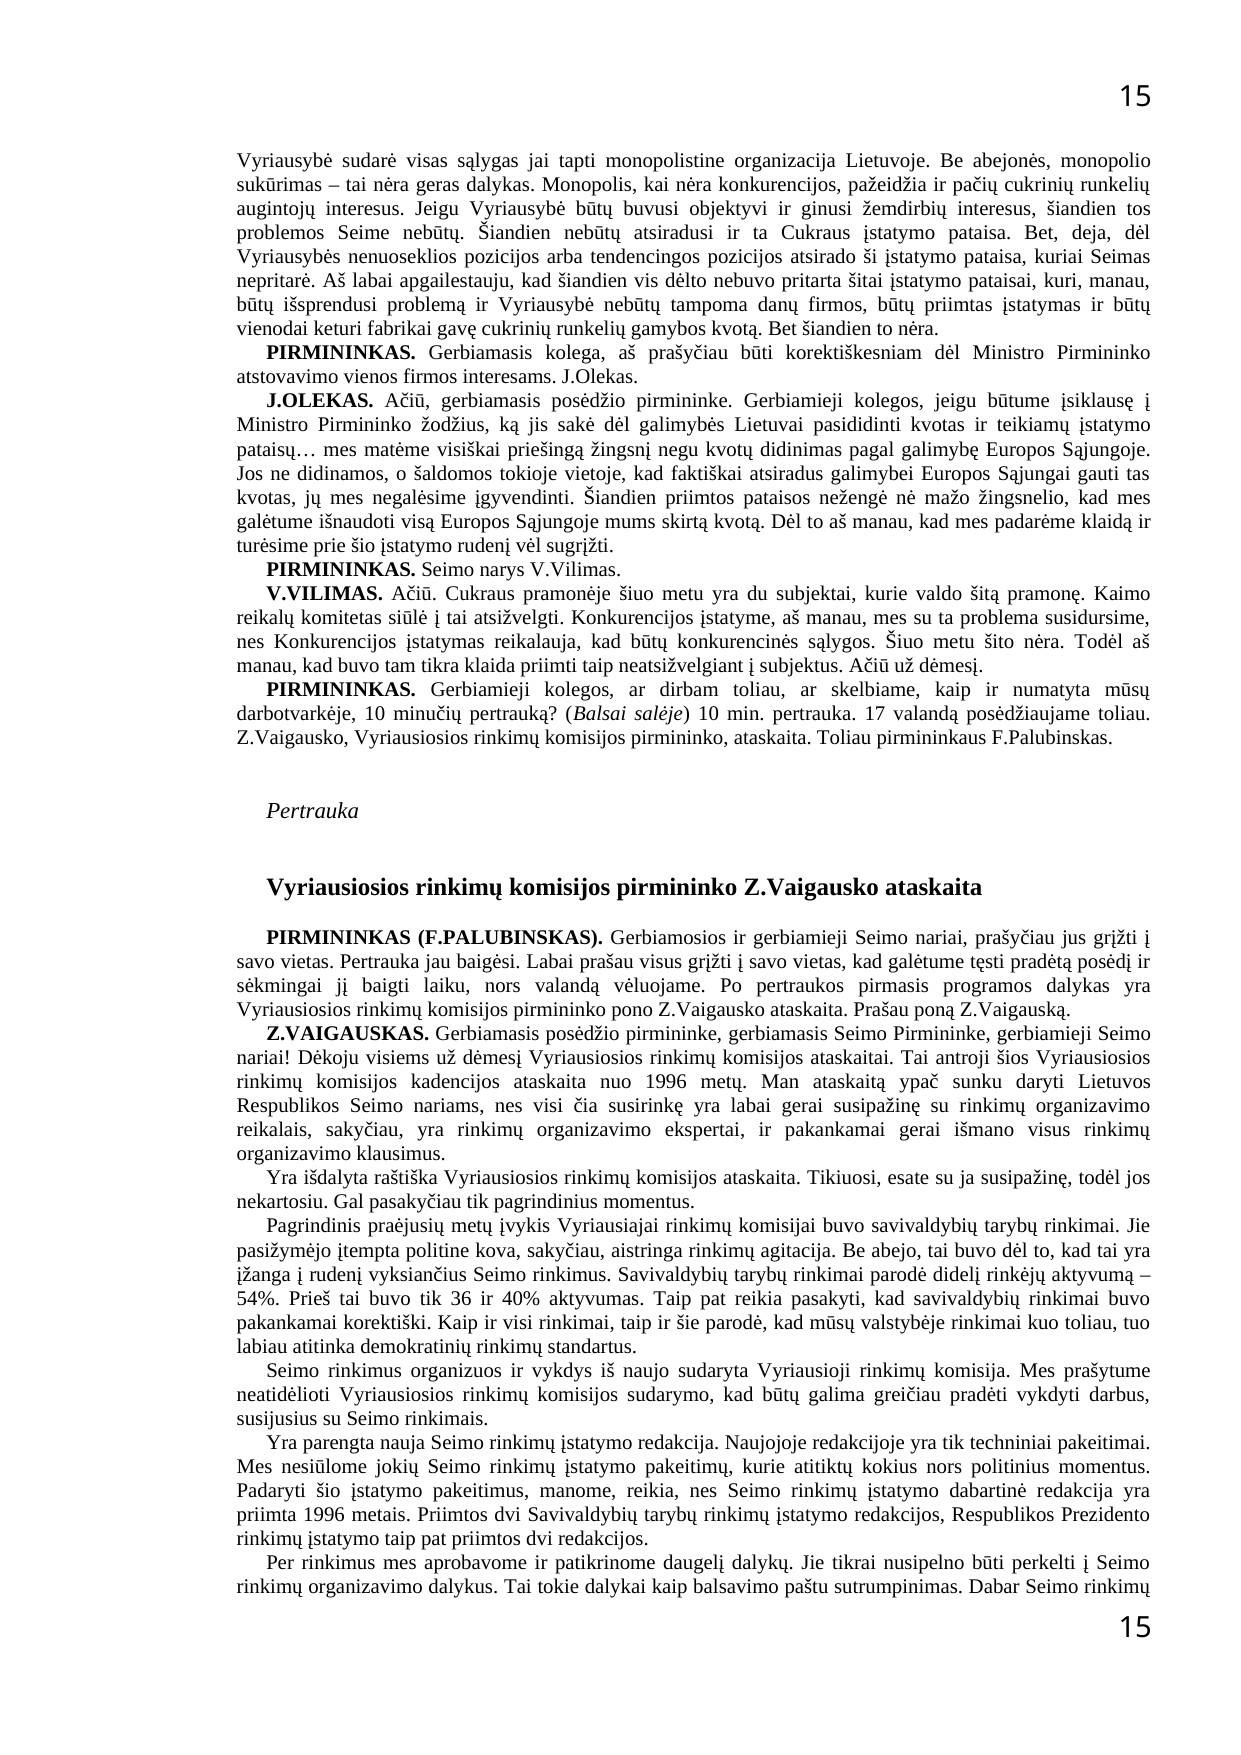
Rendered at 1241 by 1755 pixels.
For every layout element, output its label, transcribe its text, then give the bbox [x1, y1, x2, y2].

text Vyriausybė sudarė visas sąlygas jai tapti monopolistine organizacija Lietuvoje. Be abejonės, monopolio sukūrimas – tai nėra geras dalykas. Monopolis, kai nėra konkurencijos, pažeidžia ir pačių cukrinių runkelių augintojų interesus. Jeigu Vyriausybė būtų buvusi objektyvi ir ginusi žemdirbių interesus, šiandien tos problemos Seime nebūtų. Šiandien nebūtų atsiradusi ir ta Cukraus įstatymo pataisa. Bet, deja, dėl Vyriausybės nenuoseklios pozicijos arba tendencingos pozicijos atsirado ši įstatymo pataisa, kuriai Seimas nepritarė. Aš labai apgailestauju, kad šiandien vis dėlto nebuvo pritarta šitai įstatymo pataisai, kuri, manau, būtų išsprendusi problemą ir Vyriausybė nebūtų tampoma danų firmos, būtų priimtas įstatymas ir būtų vienodai keturi fabrikai gavę cukrinių runkelių gamybos kvotą. Bet šiandien to nėra. [236, 148, 1152, 340]
text Pertrauka [236, 797, 1152, 824]
text PIRMININKAS (F.PALUBINSKAS). Gerbiamosios ir gerbiamieji Seimo nariai, prašyčiau jus grįžti į savo vietas. Pertrauka jau baigėsi. Labai prašau visus grįžti į savo vietas, kad galėtume tęsti pradėtą posėdį ir sėkmingai jį baigti laiku, nors valandą vėluojame. Po pertraukos pirmasis programos dalykas yra Vyriausiosios rinkimų komisijos pirmininko pono Z.Vaigausko ataskaita. Prašau poną Z.Vaigauską. [236, 925, 1152, 1021]
text Seimo rinkimus organizuos ir vykdys iš naujo sudaryta Vyriausioji rinkimų komisija. Mes prašytume neatidėlioti Vyriausiosios rinkimų komisijos sudarymo, kad būtų galima greičiau pradėti vykdyti darbus, susijusius su Seimo rinkimais. [236, 1358, 1152, 1430]
text PIRMININKAS. Gerbiamasis kolega, aš prašyčiau būti korektiškesniam dėl Ministro Pirmininko atstovavimo vienos firmos interesams. J.Olekas. [236, 340, 1152, 388]
text Pagrindinis praėjusių metų įvykis Vyriausiajai rinkimų komisijai buvo savivaldybių tarybų rinkimai. Jie pasižymėjo įtempta politine kova, sakyčiau, aistringa rinkimų agitacija. Be abejo, tai buvo dėl to, kad tai yra įžanga į rudenį vyksiančius Seimo rinkimus. Savivaldybių tarybų rinkimai parodė didelį rinkėjų aktyvumą – 54%. Prieš tai buvo tik 36 ir 40% aktyvumas. Taip pat reikia pasakyti, kad savivaldybių rinkimai buvo pakankamai korektiški. Kaip ir visi rinkimai, taip ir šie parodė, kad mūsų valstybėje rinkimai kuo toliau, tuo labiau atitinka demokratinių rinkimų standartus. [236, 1213, 1152, 1358]
text Yra išdalyta raštiška Vyriausiosios rinkimų komisijos ataskaita. Tikiuosi, esate su ja susipažinę, todėl jos nekartosiu. Gal pasakyčiau tik pagrindinius momentus. [236, 1165, 1152, 1213]
text Per rinkimus mes aprobavome ir patikrinome daugelį dalykų. Jie tikrai nusipelno būti perkelti į Seimo rinkimų organizavimo dalykus. Tai tokie dalykai kaip balsavimo paštu sutrumpinimas. Dabar Seimo rinkimų [236, 1550, 1152, 1598]
text Z.VAIGAUSKAS. Gerbiamasis posėdžio pirmininke, gerbiamasis Seimo Pirmininke, gerbiamieji Seimo nariai! Dėkoju visiems už dėmesį Vyriausiosios rinkimų komisijos ataskaitai. Tai antroji šios Vyriausiosios rinkimų komisijos kadencijos ataskaita nuo 1996 metų. Man ataskaitą ypač sunku daryti Lietuvos Respublikos Seimo nariams, nes visi čia susirinkę yra labai gerai susipažinę su rinkimų organizavimo reikalais, sakyčiau, yra rinkimų organizavimo ekspertai, ir pakankamai gerai išmano visus rinkimų organizavimo klausimus. [236, 1021, 1152, 1165]
text Vyriausiosios rinkimų komisijos pirmininko Z.Vaigausko ataskaita [236, 872, 1152, 901]
text PIRMININKAS. Gerbiamieji kolegos, ar dirbam toliau, ar skelbiame, kaip ir numatyta mūsų darbotvarkėje, 10 minučių pertrauką? (Balsai salėje) 10 min. pertrauka. 17 valandą posėdžiaujame toliau. Z.Vaigausko, Vyriausiosios rinkimų komisijos pirmininko, ataskaita. Toliau pirmininkaus F.Palubinskas. [236, 677, 1152, 749]
text V.VILIMAS. Ačiū. Cukraus pramonėje šiuo metu yra du subjektai, kurie valdo šitą pramonę. Kaimo reikalų komitetas siūlė į tai atsižvelgti. Konkurencijos įstatyme, aš manau, mes su ta problema susidursime, nes Konkurencijos įstatymas reikalauja, kad būtų konkurencinės sąlygos. Šiuo metu šito nėra. Todėl aš manau, kad buvo tam tikra klaida priimti taip neatsižvelgiant į subjektus. Ačiū už dėmesį. [236, 581, 1152, 677]
text J.OLEKAS. Ačiū, gerbiamasis posėdžio pirmininke. Gerbiamieji kolegos, jeigu būtume įsiklausę į Ministro Pirmininko žodžius, ką jis sakė dėl galimybės Lietuvai pasididinti kvotas ir teikiamų įstatymo pataisų… mes matėme visiškai priešingą žingsnį negu kvotų didinimas pagal galimybę Europos Sąjungoje. Jos ne didinamos, o šaldomos tokioje vietoje, kad faktiškai atsiradus galimybei Europos Sąjungai gauti tas kvotas, jų mes negalėsime įgyvendinti. Šiandien priimtos pataisos nežengė nė mažo žingsnelio, kad mes galėtume išnaudoti visą Europos Sąjungoje mums skirtą kvotą. Dėl to aš manau, kad mes padarėme klaidą ir turėsime prie šio įstatymo rudenį vėl sugrįžti. [236, 388, 1152, 557]
text Yra parengta nauja Seimo rinkimų įstatymo redakcija. Naujojoje redakcijoje yra tik techniniai pakeitimai. Mes nesiūlome jokių Seimo rinkimų įstatymo pakeitimų, kurie atitiktų kokius nors politinius momentus. Padaryti šio įstatymo pakeitimus, manome, reikia, nes Seimo rinkimų įstatymo dabartinė redakcija yra priimta 1996 metais. Priimtos dvi Savivaldybių tarybų rinkimų įstatymo redakcijos, Respublikos Prezidento rinkimų įstatymo taip pat priimtos dvi redakcijos. [236, 1430, 1152, 1550]
text PIRMININKAS. Seimo narys V.Vilimas. [236, 557, 1152, 581]
